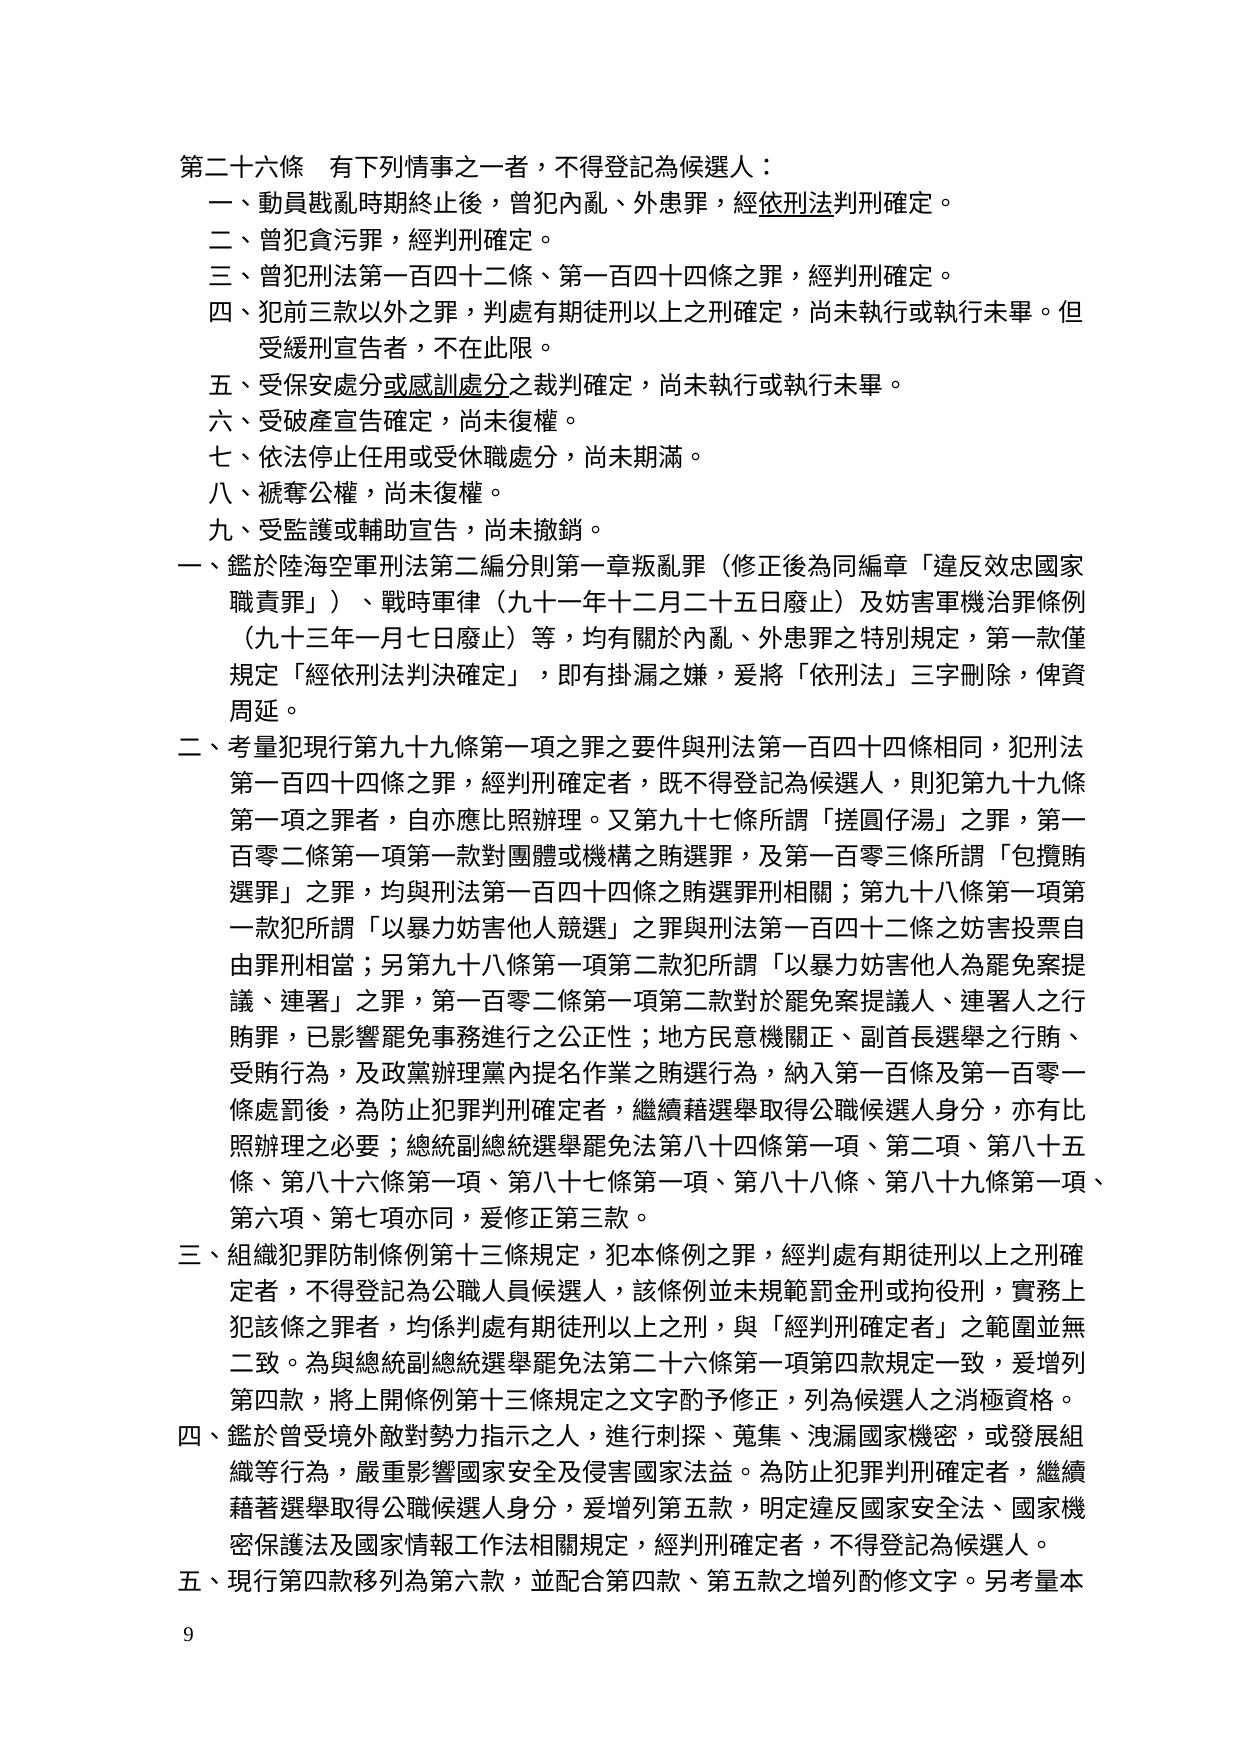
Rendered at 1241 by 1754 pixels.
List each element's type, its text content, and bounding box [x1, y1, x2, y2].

text 九、受監護或輔助宣告，尚未撤銷。 [209, 510, 1087, 546]
text 四、犯前三款以外之罪，判處有期徒刑以上之刑確定，尚未執行或執行未畢。但受緩刑宣告者，不在此限。 [209, 293, 1087, 365]
text 五、現行第四款移列為第六款，並配合第四款、第五款之增列酌修文字。另考量本 [177, 1561, 1087, 1598]
text 一、鑑於陸海空軍刑法第二編分則第一章叛亂罪（修正後為同編章「違反效忠國家職責罪」）、戰時軍律（九十一年十二月二十五日廢止）及妨害軍機治罪條例（九十三年一月七日廢止）等，均有關於內亂、外患罪之特別規定，第一款僅規定「經依刑法判決確定」，即有掛漏之嫌，爰將「依刑法」三字刪除，俾資周延。 [177, 546, 1087, 728]
text 六、受破產宣告確定，尚未復權。 [209, 401, 1087, 438]
text 八、褫奪公權，尚未復權。 [209, 474, 1087, 510]
text 五、受保安處分或感訓處分之裁判確定，尚未執行或執行未畢。 [209, 365, 1087, 401]
text 三、組織犯罪防制條例第十三條規定，犯本條例之罪，經判處有期徒刑以上之刑確定者，不得登記為公職人員候選人，該條例並未規範罰金刑或拘役刑，實務上犯該條之罪者，均係判處有期徒刑以上之刑，與「經判刑確定者」之範圍並無二致。為與總統副總統選舉罷免法第二十六條第一項第四款規定一致，爰增列第四款，將上開條例第十三條規定之文字酌予修正，列為候選人之消極資格。 [177, 1235, 1087, 1416]
text 三、曾犯刑法第一百四十二條、第一百四十四條之罪，經判刑確定。 [209, 256, 1087, 293]
text 第二十六條 有下列情事之一者，不得登記為候選人： [179, 148, 1087, 184]
text 二、曾犯貪污罪，經判刑確定。 [209, 220, 1087, 256]
text 四、鑑於曾受境外敵對勢力指示之人，進行刺探、蒐集、洩漏國家機密，或發展組織等行為，嚴重影響國家安全及侵害國家法益。為防止犯罪判刑確定者，繼續藉著選舉取得公職候選人身分，爰增列第五款，明定違反國家安全法、國家機密保護法及國家情報工作法相關規定，經判刑確定者，不得登記為候選人。 [177, 1416, 1087, 1561]
text 二、考量犯現行第九十九條第一項之罪之要件與刑法第一百四十四條相同，犯刑法第一百四十四條之罪，經判刑確定者，既不得登記為候選人，則犯第九十九條第一項之罪者，自亦應比照辦理。又第九十七條所謂「搓圓仔湯」之罪，第一百零二條第一項第一款對團體或機構之賄選罪，及第一百零三條所謂「包攬賄選罪」之罪，均與刑法第一百四十四條之賄選罪刑相關；第九十八條第一項第一款犯所謂「以暴力妨害他人競選」之罪與刑法第一百四十二條之妨害投票自由罪刑相當；另第九十八條第一項第二款犯所謂「以暴力妨害他人為罷免案提議、連署」之罪，第一百零二條第一項第二款對於罷免案提議人、連署人之行賄罪，已影響罷免事務進行之公正性；地方民意機關正、副首長選舉之行賄、受賄行為，及政黨辦理黨內提名作業之賄選行為，納入第一百條及第一百零一條處罰後，為防止犯罪判刑確定者，繼續藉選舉取得公職候選人身分，亦有比照辦理之必要；總統副總統選舉罷免法第八十四條第一項、第二項、第八十五條、第八十六條第一項、第八十七條第一項、第八十八條、第八十九條第一項、第六項、第七項亦同，爰修正第三款。 [177, 728, 1087, 1235]
text 七、依法停止任用或受休職處分，尚未期滿。 [209, 438, 1087, 474]
text 一、動員戡亂時期終止後，曾犯內亂、外患罪，經依刑法判刑確定。 [209, 184, 1087, 220]
